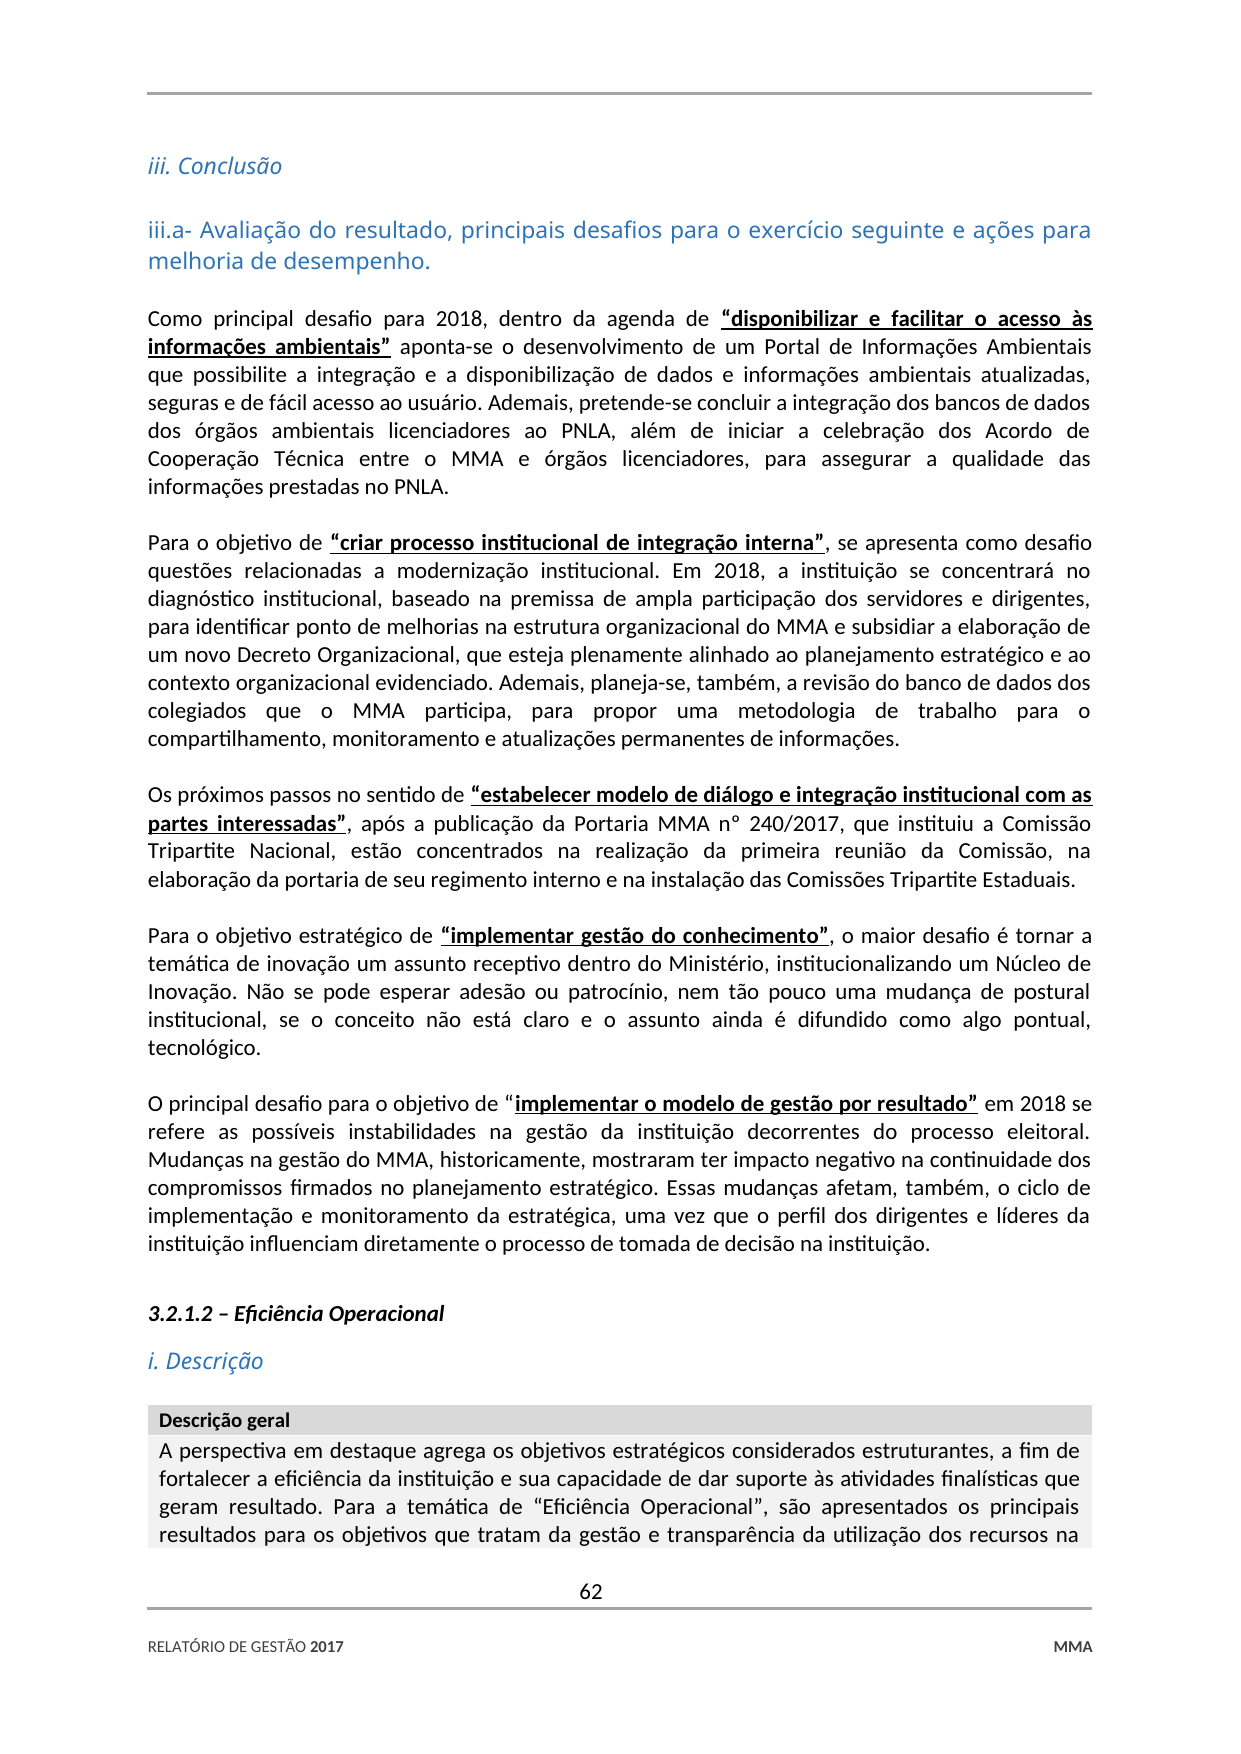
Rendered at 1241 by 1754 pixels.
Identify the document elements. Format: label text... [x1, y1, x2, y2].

text Para o objetivo de “criar processo institucional de integração interna”, se apresenta como desafio questões relacionadas a modernização institucional. Em 2018, a instituição se concentrará no diagnóstico institucional, baseado na premissa de ampla participação dos servidores e dirigentes, para identificar ponto de melhorias na estrutura organizacional do MMA e subsidiar a elaboração de um novo Decreto Organizacional, que esteja plenamente alinhado ao planejamento estratégico e ao contexto organizacional evidenciado. Ademais, planeja-se, também, a revisão do banco de dados dos colegiados que o MMA participa, para propor uma metodologia de trabalho para o compartilhamento, monitoramento e atualizações permanentes de informações. [148, 528, 1092, 753]
table_header Descrição geral [148, 1405, 621, 1435]
text Como principal desafio para 2018, dentro da agenda de “disponibilizar e facilitar o acesso às informações ambientais” aponta-se o desenvolvimento de um Portal de Informações Ambientais que possibilite a integração e a disponibilização de dados e informações ambientais atualizadas, seguras e de fácil acesso ao usuário. Ademais, pretende-se concluir a integração dos bancos de dados dos órgãos ambientais licenciadores ao PNLA, além de iniciar a celebração dos Acordo de Cooperação Técnica entre o MMA e órgãos licenciadores, para assegurar a qualidade das informações prestadas no PNLA. [148, 304, 1092, 500]
text Para o objetivo estratégico de “implementar gestão do conhecimento”, o maior desafio é tornar a temática de inovação um assunto receptivo dentro do Ministério, institucionalizando um Núcleo de Inovação. Não se pode esperar adesão ou patrocínio, nem tão pouco uma mudança de postural institucional, se o conceito não está claro e o assunto ainda é difundido como algo pontual, tecnológico. [148, 921, 1092, 1061]
table_header [621, 1405, 1092, 1435]
subtitle 3.2.1.2 – Eficiência Operacional [148, 1299, 1092, 1327]
subtitle iii.a- Avaliação do resultado, principais desafios para o exercício seguinte e ações para melhoria de desempenho. [148, 214, 1092, 276]
text Os próximos passos no sentido de “estabelecer modelo de diálogo e integração institucional com as partes interessadas”, após a publicação da Portaria MMA nº 240/2017, que instituiu a Comissão Tripartite Nacional, estão concentrados na realização da primeira reunião da Comissão, na elaboração da portaria de seu regimento interno e na instalação das Comissões Tripartite Estaduais. [148, 781, 1092, 893]
subtitle i. Descrição [148, 1345, 1092, 1376]
text O principal desafio para o objetivo de “implementar o modelo de gestão por resultado” em 2018 se refere as possíveis instabilidades na gestão da instituição decorrentes do processo eleitoral. Mudanças na gestão do MMA, historicamente, mostraram ter impacto negativo na continuidade dos compromissos firmados no planejamento estratégico. Essas mudanças afetam, também, o ciclo de implementação e monitoramento da estratégica, uma vez que o perfil dos dirigentes e líderes da instituição influenciam diretamente o processo de tomada de decisão na instituição. [148, 1089, 1092, 1257]
table_cell A perspectiva em destaque agrega os objetivos estratégicos considerados estruturantes, a fim de fortalecer a eficiência da instituição e sua capacidade de dar suporte às atividades finalísticas que geram resultado. Para a temática de “Eficiência Operacional”, são apresentados os principais resultados para os objetivos que tratam da gestão e transparência da utilização dos recursos na [148, 1436, 1092, 1548]
subtitle iii. Conclusão [148, 150, 1092, 182]
